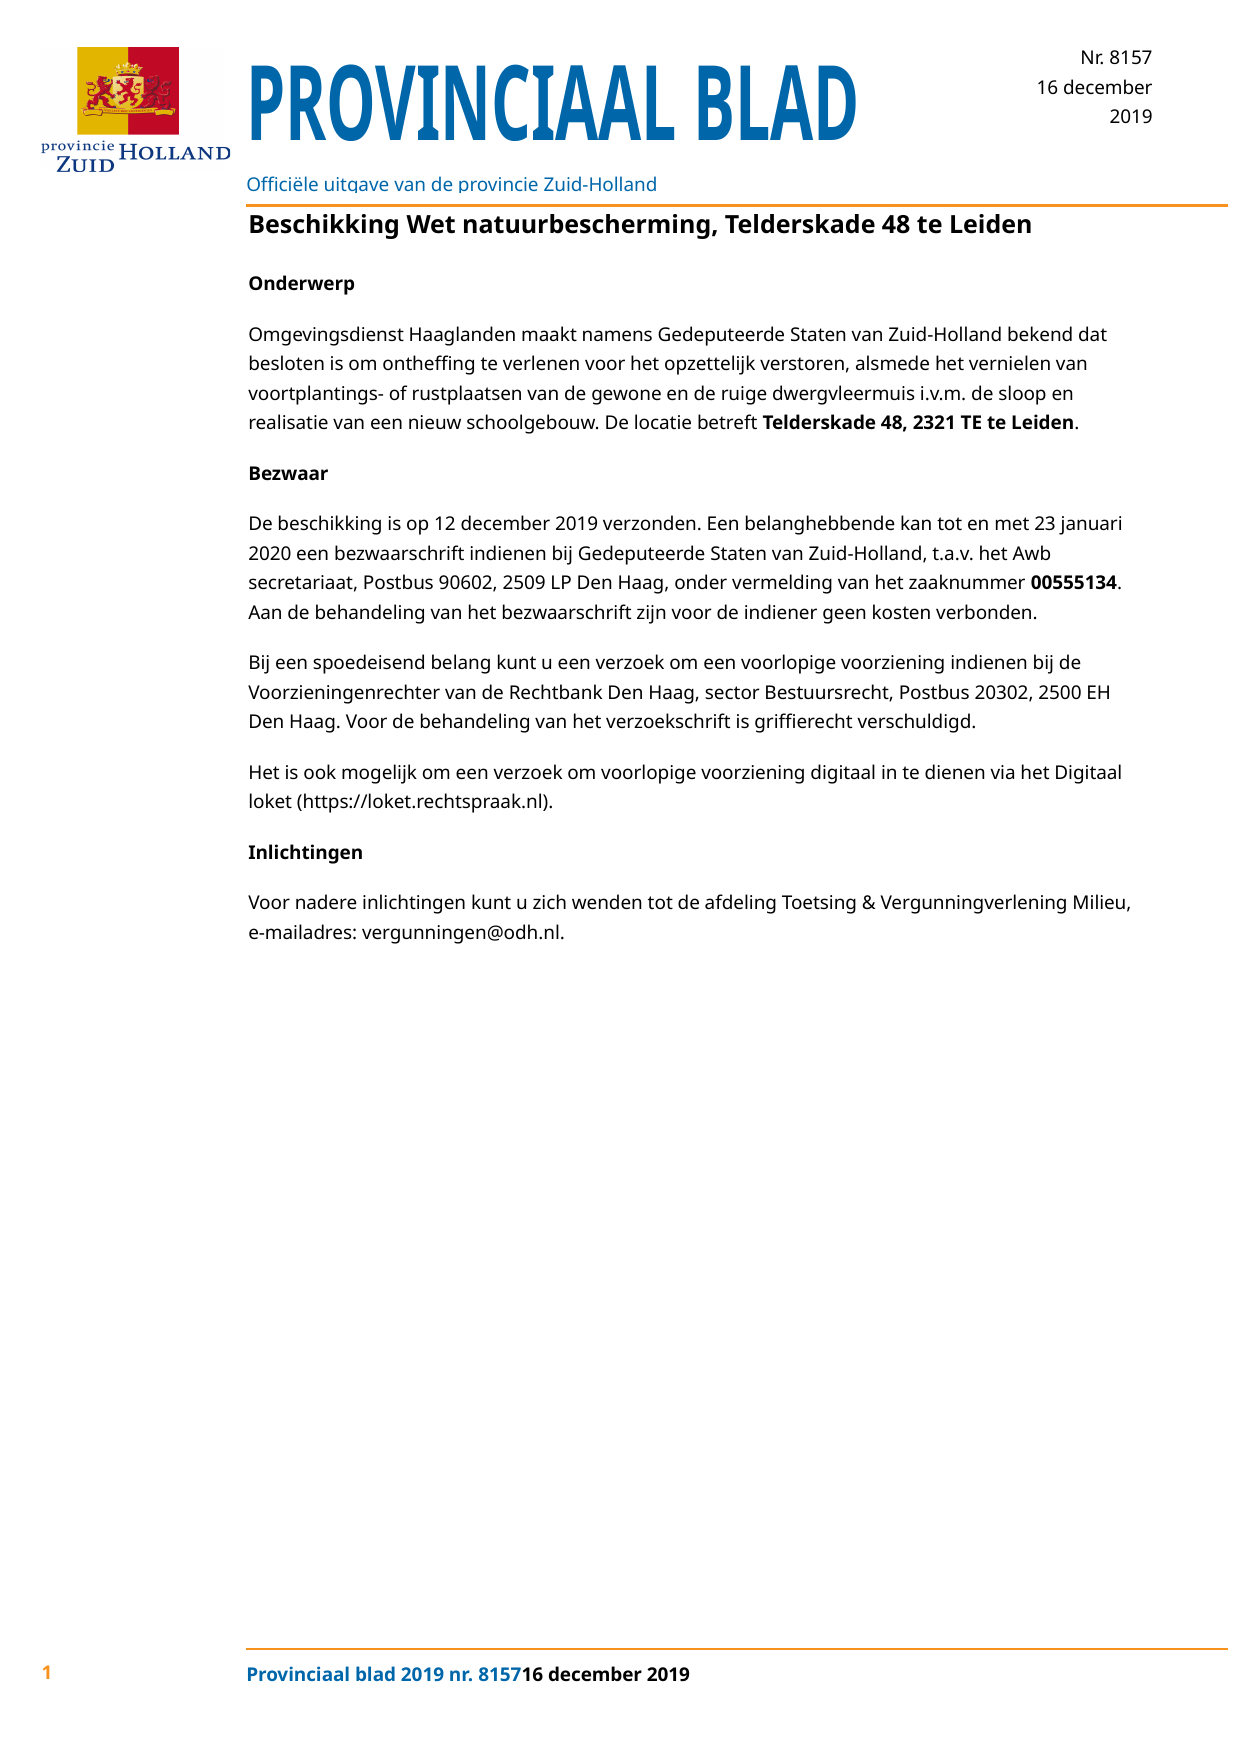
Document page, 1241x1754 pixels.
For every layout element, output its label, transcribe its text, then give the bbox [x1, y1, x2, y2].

text Omgevingsdienst Haaglanden maakt namens Gedeputeerde Staten van Zuid-Holland bekend dat besloten is om ontheffing te verlenen voor het opzettelijk verstoren, alsmede het vernielen van voortplantings- of rustplaatsen van de gewone en de ruige dwergvleermuis i.v.m. de sloop en realisatie van een nieuw schoolgebouw. De locatie betreft Telderskade 48, 2321 TE te Leiden. [248, 321, 1152, 435]
text Inlichtingen [248, 839, 1152, 865]
text Bij een spoedeisend belang kunt u een verzoek om een voorlopige voorziening indienen bij de Voorzieningenrechter van de Rechtbank Den Haag, sector Bestuursrecht, Postbus 20302, 2500 EH Den Haag. Voor de behandeling van het verzoekschrift is griffierecht verschuldigd. [248, 649, 1152, 734]
text Beschikking Wet natuurbescherming, Telderskade 48 te Leiden [248, 207, 1152, 241]
text De beschikking is op 12 december 2019 verzonden. Een belanghebbende kan tot en met 23 januari 2020 een bezwaarschrift indienen bij Gedeputeerde Staten van Zuid-Holland, t.a.v. het Awb secretariaat, Postbus 90602, 2509 LP Den Haag, onder vermelding van het zaaknummer 00555134. Aan de behandeling van het bezwaarschrift zijn voor de indiener geen kosten verbonden. [248, 510, 1152, 625]
text Onderwerp [248, 270, 1152, 296]
text Het is ook mogelijk om een verzoek om voorlopige voorziening digitaal in te dienen via het Digitaal loket (https://loket.rechtspraak.nl). [248, 759, 1152, 814]
text Bezwaar [248, 460, 1152, 486]
picture [41, 47, 231, 172]
text Voor nadere inlichtingen kunt u zich wenden tot de afdeling Toetsing & Vergunningverlening Milieu, e-mailadres: vergunningen@odh.nl. [248, 889, 1152, 945]
